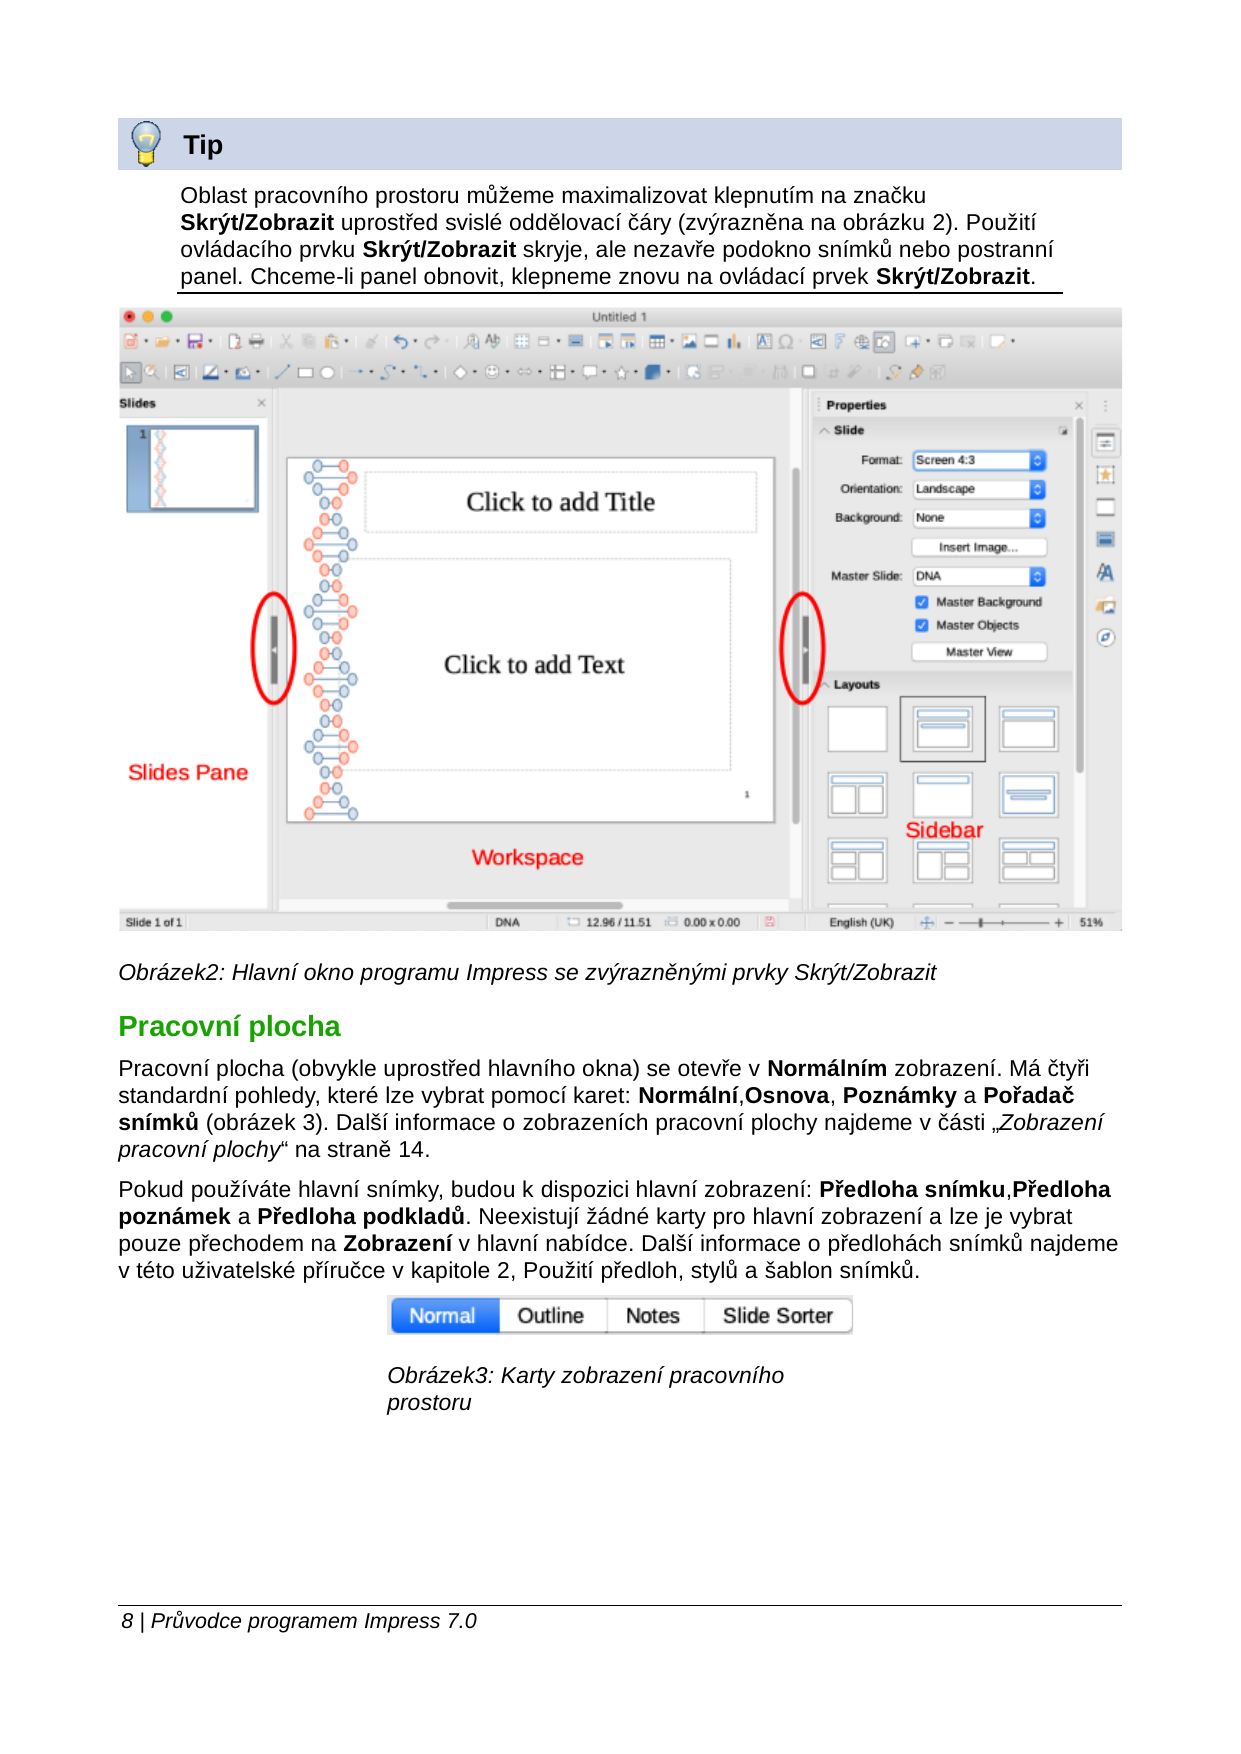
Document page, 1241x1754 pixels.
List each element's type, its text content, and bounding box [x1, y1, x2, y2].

picture [119, 119, 170, 170]
subtitle Tip [118, 118, 1122, 170]
text Pokud používáte hlavní snímky, budou k dispozici hlavní zobrazení: Předloha snímku,Předloha poznámek a Předloha podkladů. Neexistují žádné karty pro hlavní zobrazení a lze je vybrat pouze přechodem na Zobrazení v hlavní nabídce. Další informace o předlohách snímků najdeme v této uživatelské příručce v kapitole 2, Použití předloh, stylů a šablon snímků. [118, 1175, 1122, 1283]
picture [387, 1295, 854, 1335]
subtitle Pracovní plocha [118, 1009, 1122, 1042]
text Obrázek3: Karty zobrazení pracovního prostoru [387, 1335, 853, 1416]
text Obrázek2: Hlavní okno programu Impress se zvýrazněnými prvky Skrýt/Zobrazit [118, 931, 1122, 985]
text Oblast pracovního prostoru můžeme maximalizovat klepnutím na značku Skrýt/Zobrazit uprostřed svislé oddělovací čáry (zvýrazněna na obrázku 2). Použití ovládacího prvku Skrýt/Zobrazit skryje, ale nezavře podokno snímků nebo postranní panel. Chceme-li panel obnovit, klepneme znovu na ovládací prvek Skrýt/Zobrazit. [177, 178, 1063, 292]
text Pracovní plocha (obvykle uprostřed hlavního okna) se otevře v Normálním zobrazení. Má čtyři standardní pohledy, které lze vybrat pomocí karet: Normální,Osnova, Poznámky a Pořadač snímků (obrázek 3). Další informace o zobrazeních pracovní plochy najdeme v části „Zobrazení pracovní plochy“ na straně 14. [118, 1054, 1122, 1162]
picture [118, 306, 1123, 931]
